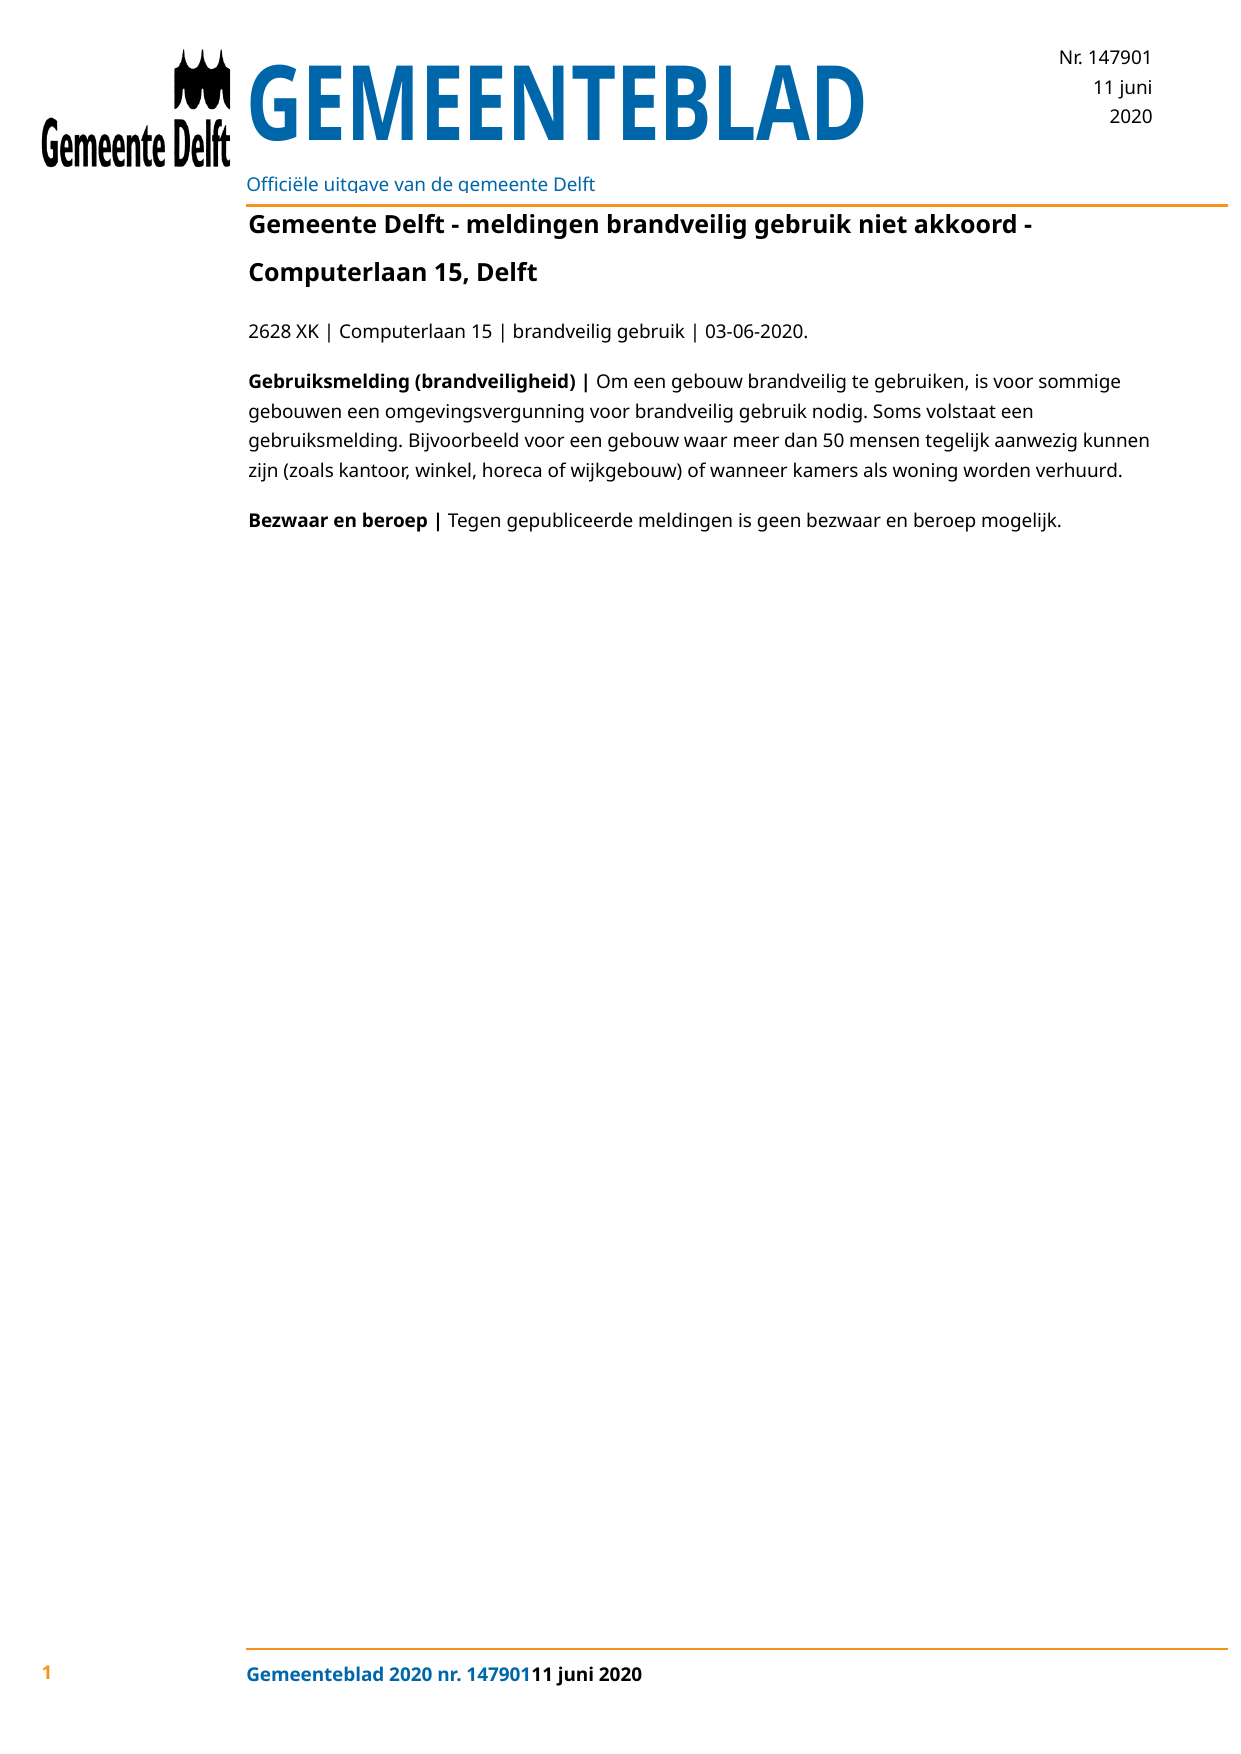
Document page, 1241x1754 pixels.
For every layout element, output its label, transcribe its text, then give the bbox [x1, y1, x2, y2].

picture [41, 47, 231, 172]
text Gebruiksmelding (brandveiligheid) | Om een gebouw brandveilig te gebruiken, is voor sommige gebouwen een omgevingsvergunning voor brandveilig gebruik nodig. Soms volstaat een gebruiksmelding. Bijvoorbeeld voor een gebouw waar meer dan 50 mensen tegelijk aanwezig kunnen zijn (zoals kantoor, winkel, horeca of wijkgebouw) of wanneer kamers als woning worden verhuurd. [248, 368, 1152, 483]
text Gemeente Delft - meldingen brandveilig gebruik niet akkoord - Computerlaan 15, Delft [248, 207, 1152, 288]
text 2628 XK | Computerlaan 15 | brandveilig gebruik | 03-06-2020. [248, 318, 1152, 344]
text Bezwaar en beroep | Tegen gepubliceerde meldingen is geen bezwaar en beroep mogelijk. [248, 507, 1152, 533]
